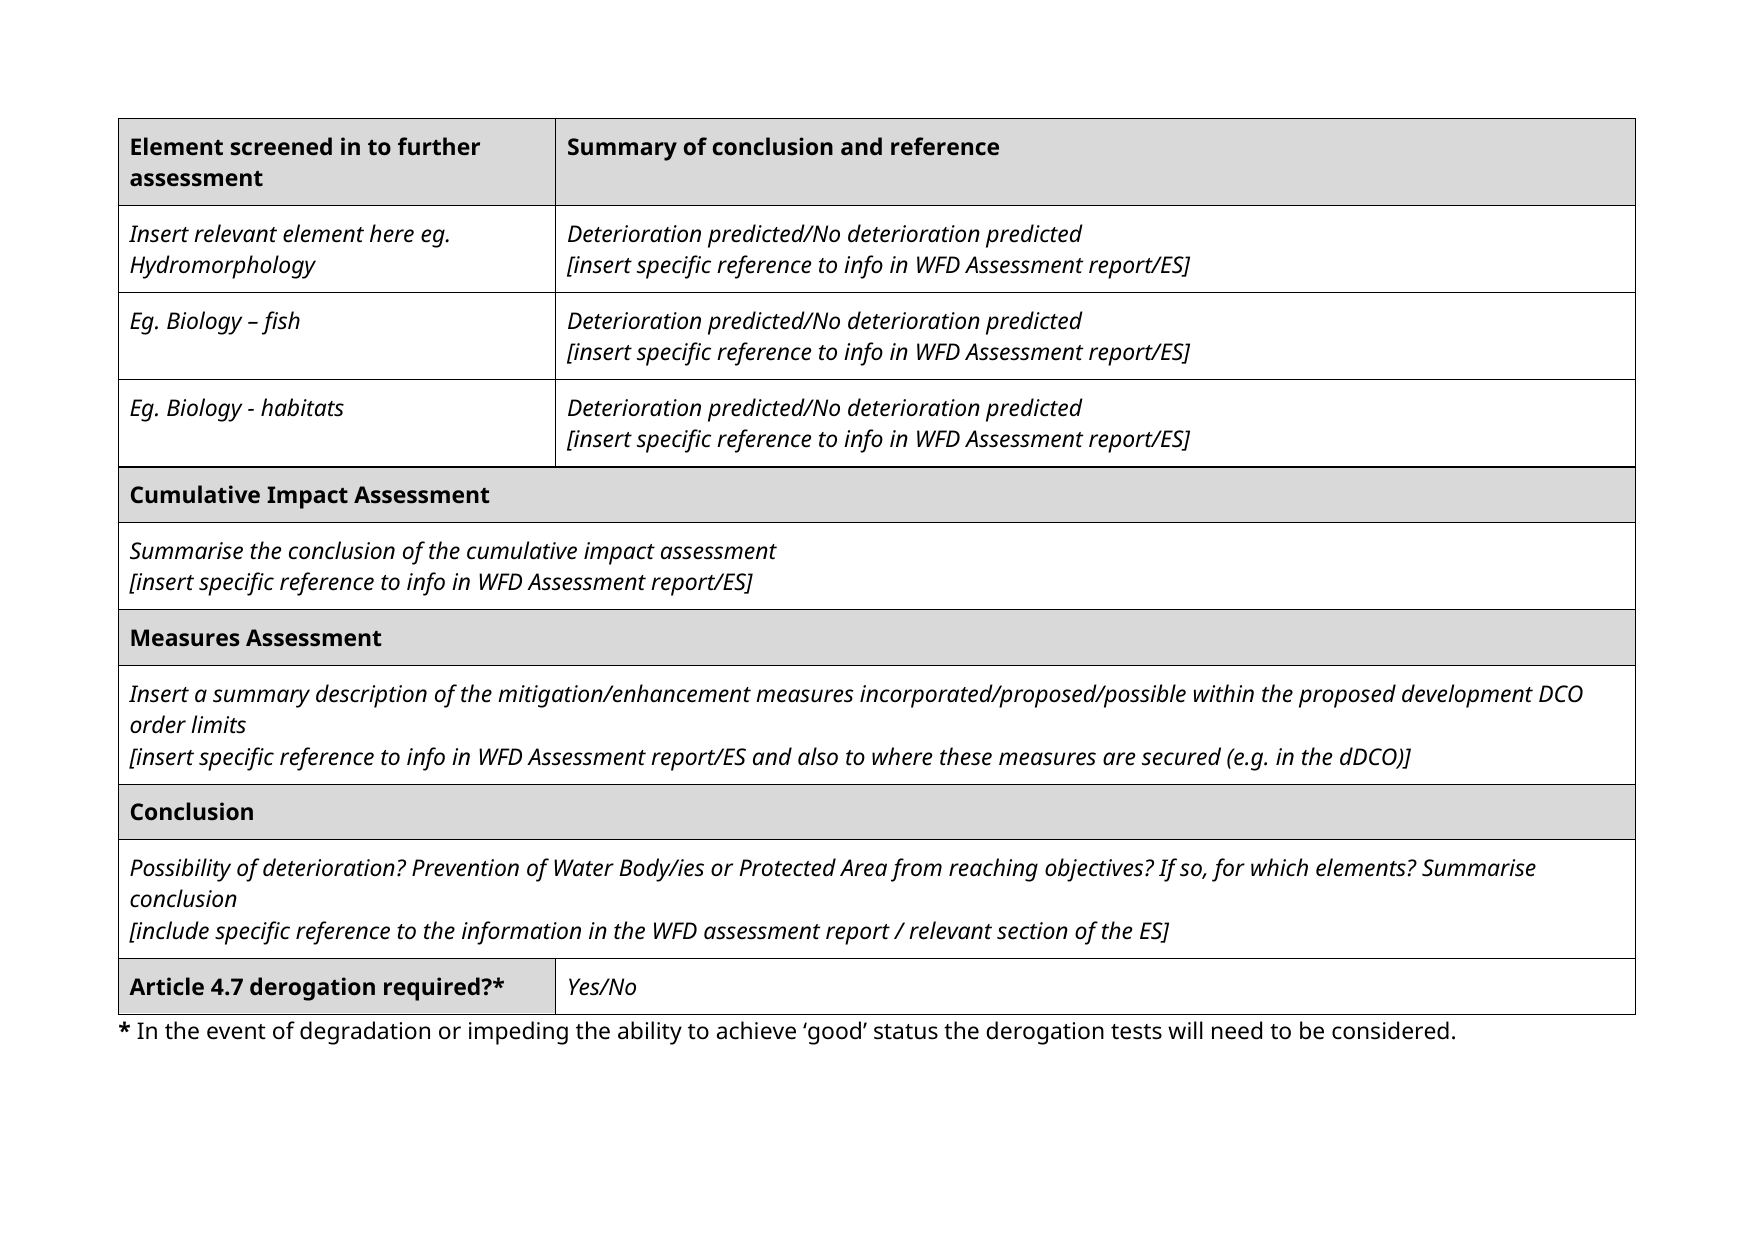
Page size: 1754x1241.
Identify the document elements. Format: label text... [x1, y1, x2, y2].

table_cell Summarise the conclusion of the cumulative impact assessment [insert specific reference to info in WFD Assessment report/ES] [119, 523, 1635, 609]
table_cell Element screened in to further assessment [119, 119, 555, 205]
table_cell Eg. Biology - habitats [119, 380, 555, 466]
table_cell Conclusion [119, 785, 1635, 839]
table_cell Possibility of deterioration? Prevention of Water Body/ies or Protected Area from reaching objectives? If so, for which elements? Summarise conclusion [include specific reference to the information in the WFD assessment report / relevant section of the ES] [119, 840, 1635, 958]
table_cell Deterioration predicted/No deterioration predicted [insert specific reference to info in WFD Assessment report/ES] [556, 293, 1635, 379]
table_cell Insert a summary description of the mitigation/enhancement measures incorporated/proposed/possible within the proposed development DCO order limits [insert specific reference to info in WFD Assessment report/ES and also to where these measures are secured (e.g. in the dDCO)] [119, 666, 1635, 783]
table_cell Measures Assessment [119, 610, 1635, 665]
table_cell Yes/No [556, 959, 1635, 1013]
table_cell Eg. Biology – fish [119, 293, 555, 379]
text * In the event of degradation or impeding the ability to achieve ‘good’ status the derogation tests will need to be considered. [118, 1015, 1636, 1046]
table_cell Insert relevant element here eg. Hydromorphology [119, 206, 555, 292]
table_cell Article 4.7 derogation required?* [119, 959, 555, 1013]
table_cell Summary of conclusion and reference [556, 119, 1635, 205]
table_cell Deterioration predicted/No deterioration predicted [insert specific reference to info in WFD Assessment report/ES] [556, 206, 1635, 292]
table_cell Deterioration predicted/No deterioration predicted [insert specific reference to info in WFD Assessment report/ES] [556, 380, 1635, 466]
table_cell Cumulative Impact Assessment [119, 468, 1635, 522]
